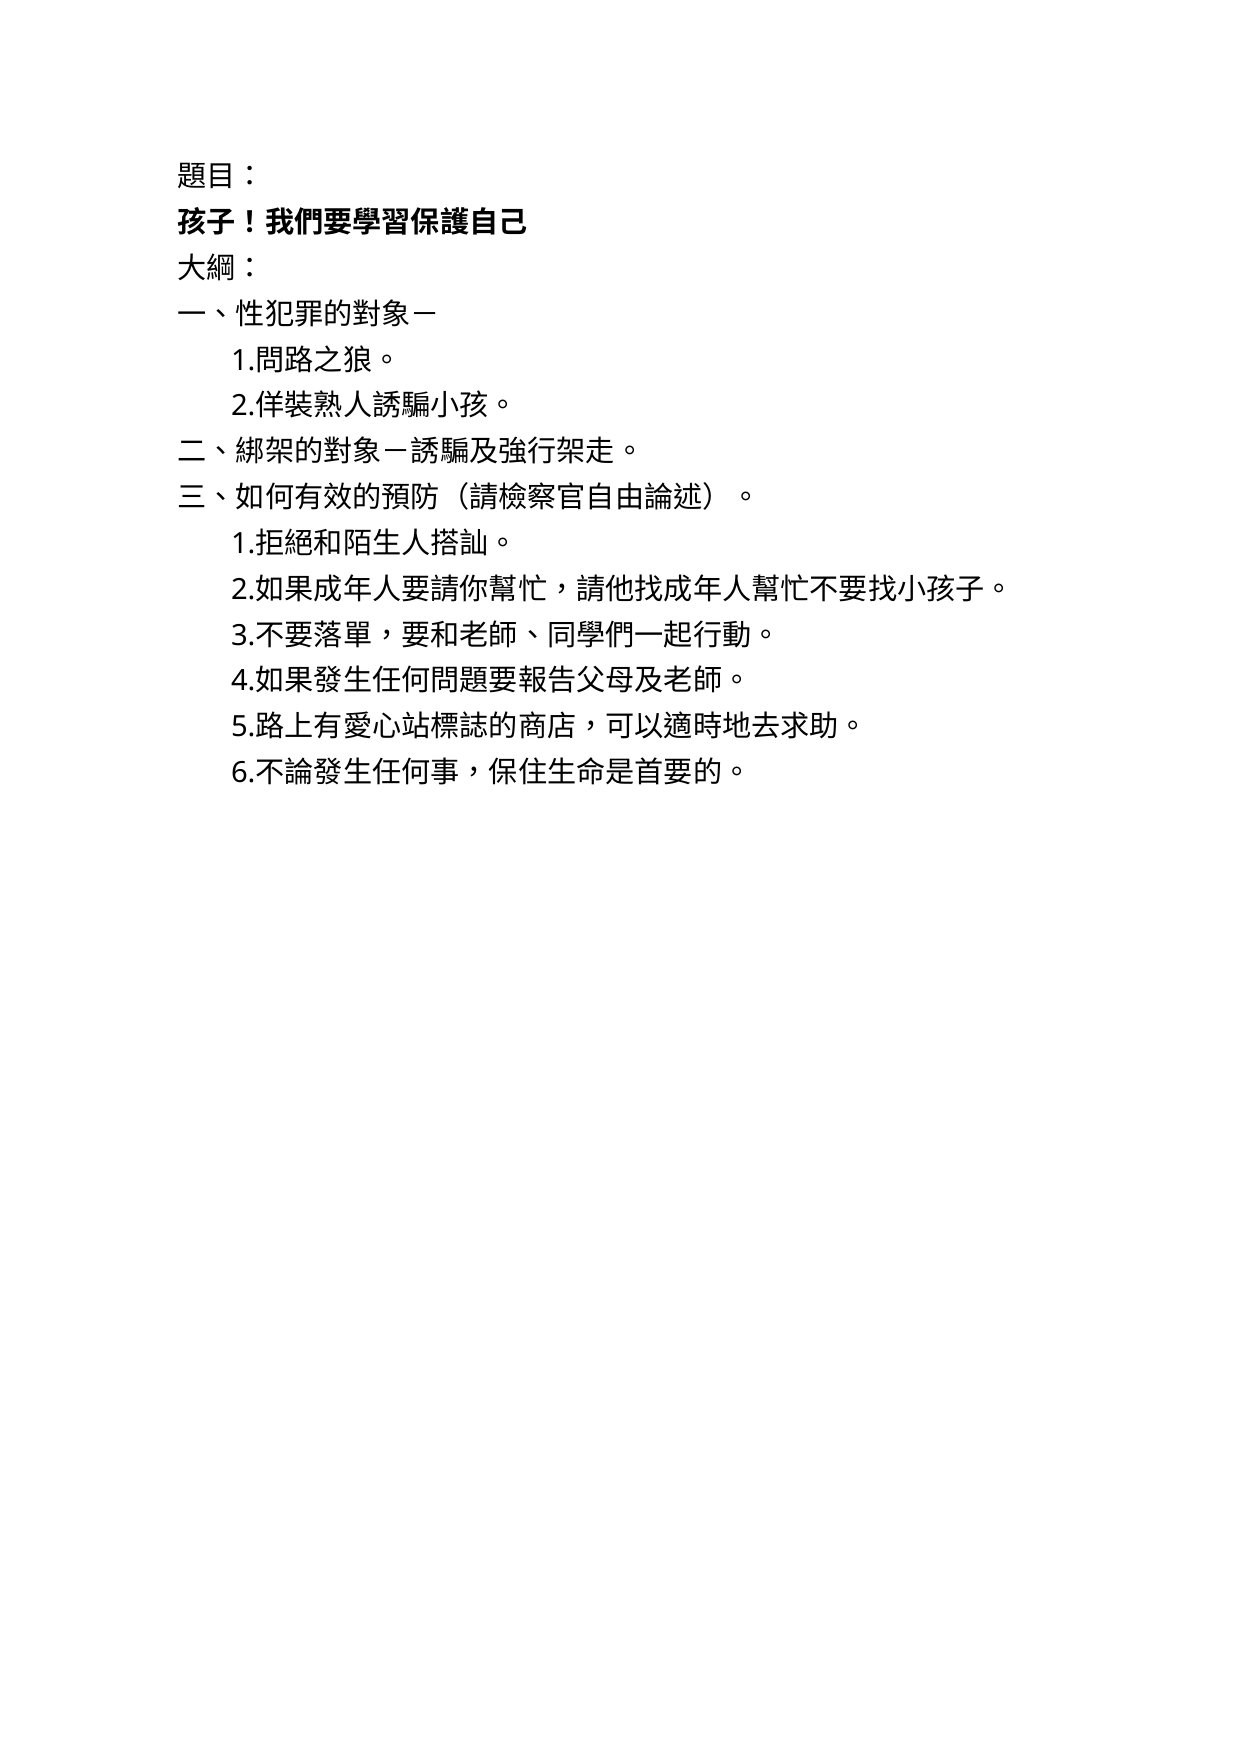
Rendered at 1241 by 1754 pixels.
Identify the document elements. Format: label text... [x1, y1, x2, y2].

text 題目： [177, 150, 1063, 196]
text 5.路上有愛心站標誌的商店，可以適時地去求助。 [177, 700, 1063, 746]
text 孩子！我們要學習保護自己 大綱： 一、性犯罪的對象－ [177, 196, 1063, 333]
text 1.問路之狼。 [177, 333, 1063, 379]
text 3.不要落單，要和老師、同學們一起行動。 [177, 608, 1063, 654]
text 2.佯裝熟人誘騙小孩。 二、綁架的對象－誘騙及強行架走。 三、如何有效的預防（請檢察官自由論述）。 [177, 379, 1063, 517]
text 1.拒絕和陌生人搭訕。 [177, 517, 1063, 562]
text 6.不論發生任何事，保住生命是首要的。 [177, 746, 1063, 792]
text 4.如果發生任何問題要報告父母及老師。 [177, 654, 1063, 700]
text 2.如果成年人要請你幫忙，請他找成年人幫忙不要找小孩子。 [177, 562, 1063, 608]
